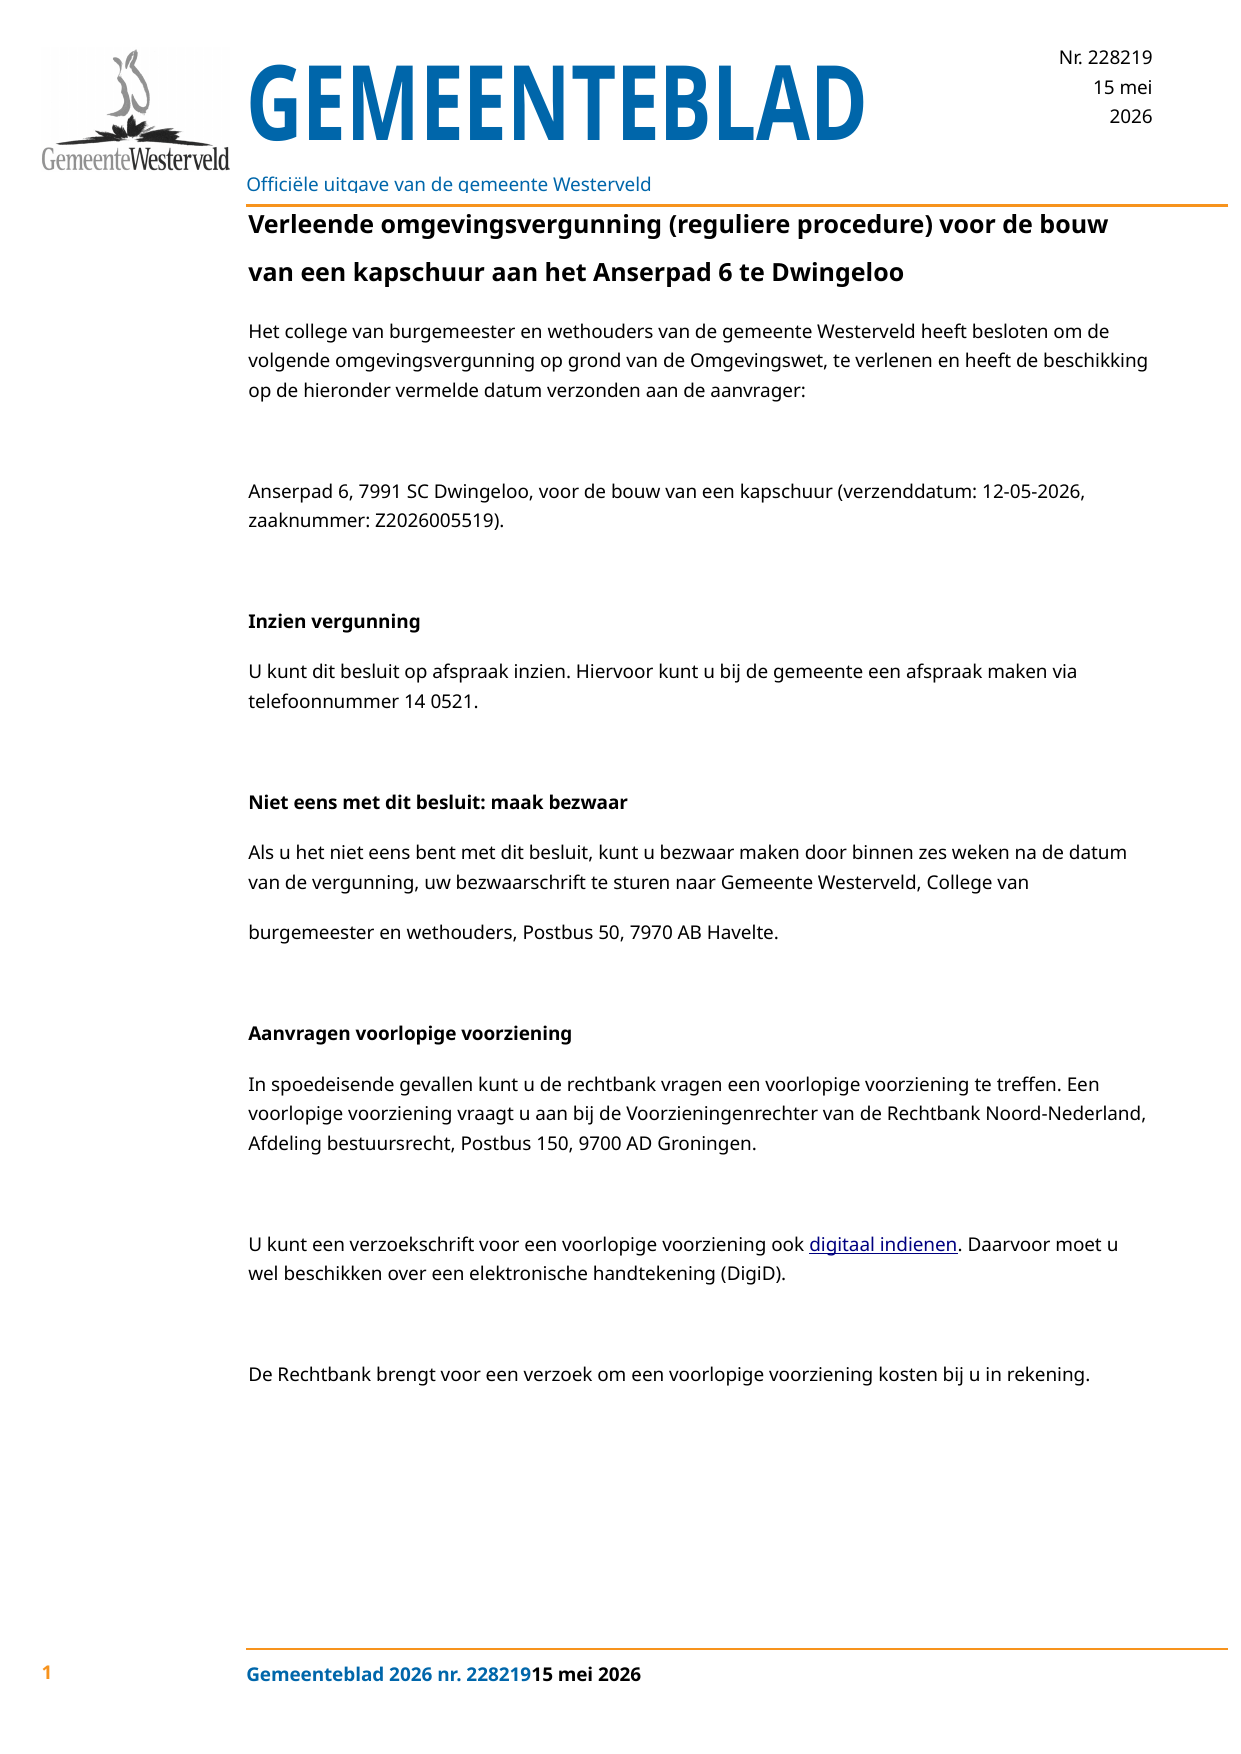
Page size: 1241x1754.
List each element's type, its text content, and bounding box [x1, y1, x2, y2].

text In spoedeisende gevallen kunt u de rechtbank vragen een voorlopige voorziening te treffen. Een voorlopige voorziening vraagt u aan bij de Voorzieningenrechter van de Rechtbank Noord-Nederland, Afdeling bestuursrecht, Postbus 150, 9700 AD Groningen. [248, 1071, 1152, 1156]
text De Rechtbank brengt voor een verzoek om een voorlopige voorziening kosten bij u in rekening. [248, 1361, 1152, 1387]
text Als u het niet eens bent met dit besluit, kunt u bezwaar maken door binnen zes weken na de datum van de vergunning, uw bezwaarschrift te sturen naar Gemeente Westerveld, College van [248, 839, 1152, 895]
text Niet eens met dit besluit: maak bezwaar [248, 789, 1152, 815]
text burgemeester en wethouders, Postbus 50, 7970 AB Havelte. [248, 919, 1152, 945]
text Inzien vergunning [248, 608, 1152, 634]
text U kunt dit besluit op afspraak inzien. Hiervoor kunt u bij de gemeente een afspraak maken via telefoonnummer 14 0521. [248, 659, 1152, 714]
text Verleende omgevingsvergunning (reguliere procedure) voor de bouw van een kapschuur aan het Anserpad 6 te Dwingeloo [248, 207, 1152, 288]
picture [41, 47, 231, 172]
text Aanvragen voorlopige voorziening [248, 1020, 1152, 1046]
text Het college van burgemeester en wethouders van de gemeente Westerveld heeft besloten om de volgende omgevingsvergunning op grond van de Omgevingswet, te verlenen en heeft de beschikking op de hieronder vermelde datum verzonden aan de aanvrager: [248, 318, 1152, 403]
text U kunt een verzoekschrift voor een voorlopige voorziening ook digitaal indienen. Daarvoor moet u wel beschikken over een elektronische handtekening (DigiD). [248, 1231, 1152, 1286]
text Anserpad 6, 7991 SC Dwingeloo, voor de bouw van een kapschuur (verzenddatum: 12-05-2026, zaaknummer: Z2026005519). [248, 478, 1152, 533]
